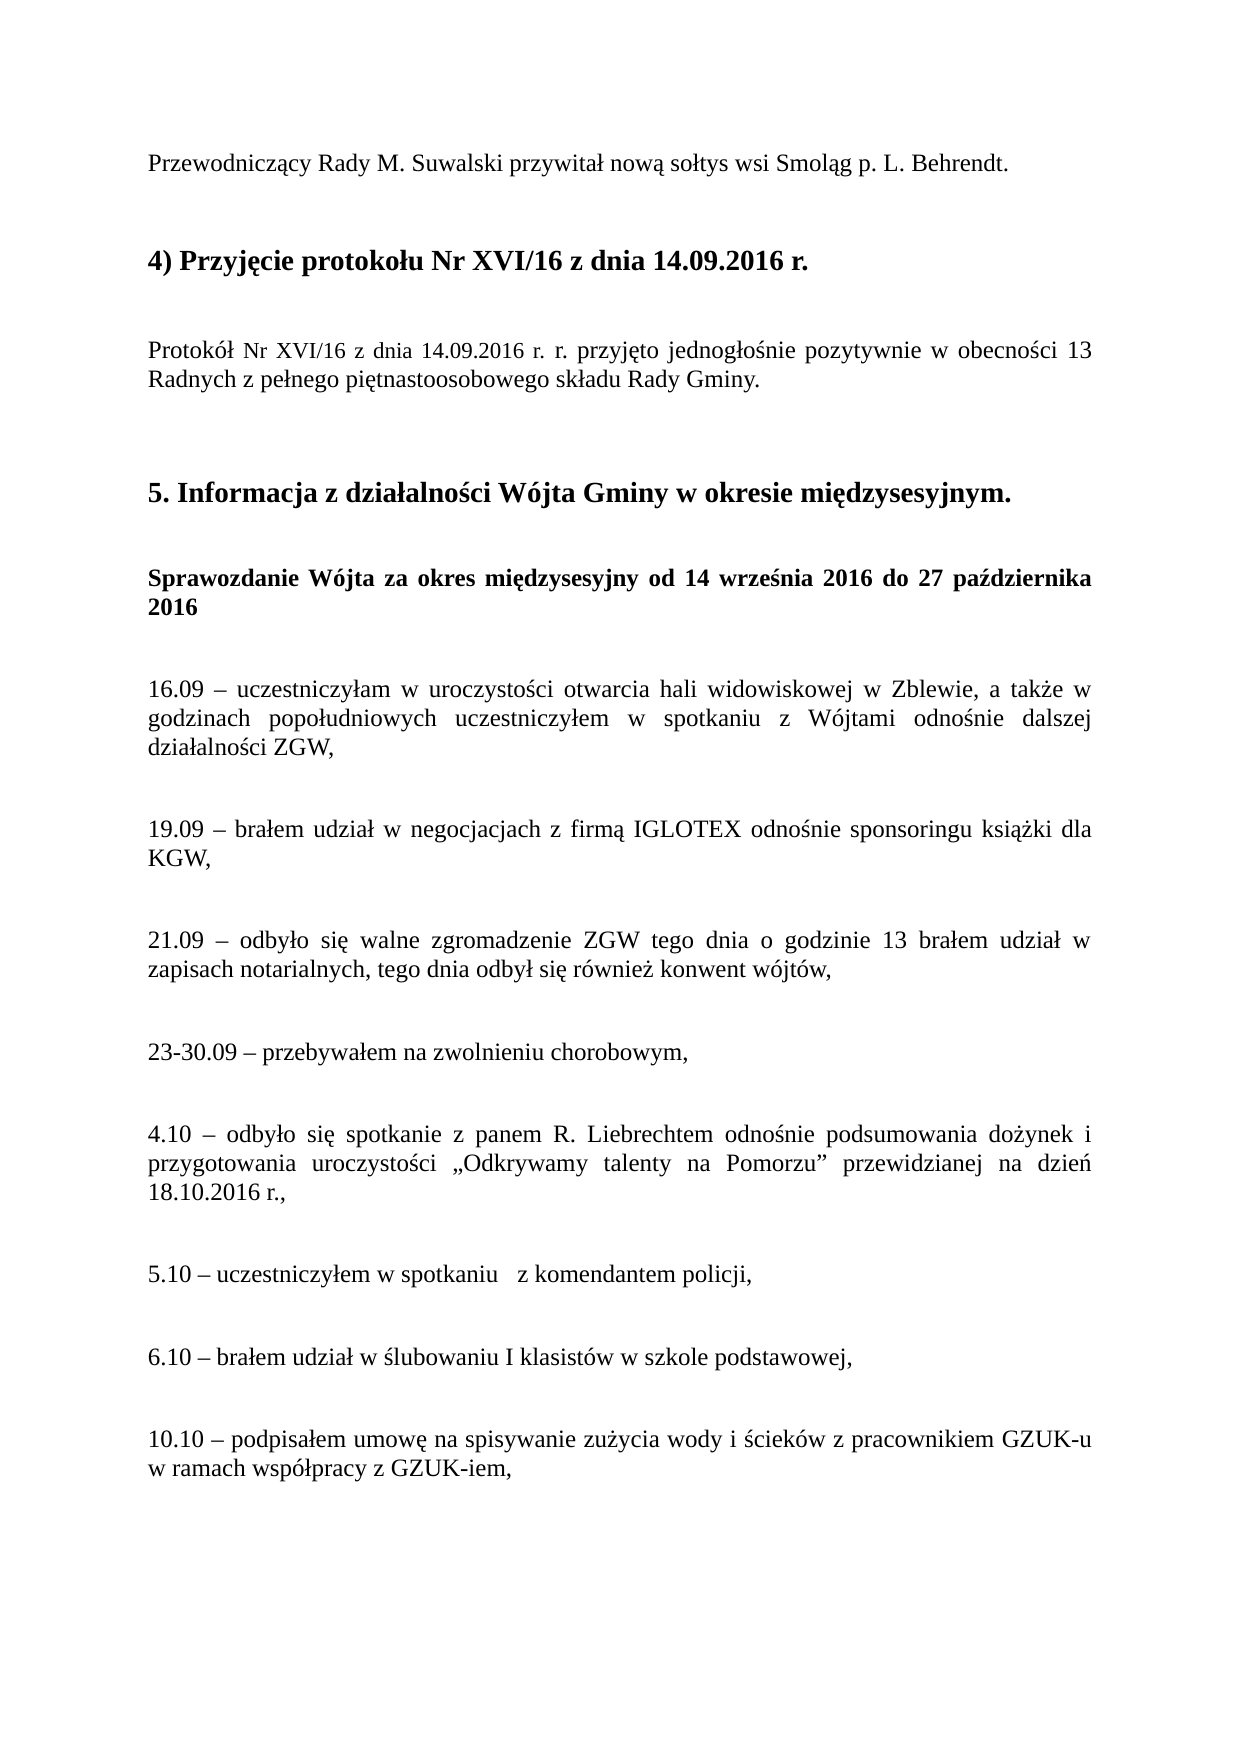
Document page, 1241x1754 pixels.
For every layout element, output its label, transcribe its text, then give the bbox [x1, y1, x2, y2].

text 19.09 – brałem udział w negocjacjach z firmą IGLOTEX odnośnie sponsoringu książki dla KGW, [148, 814, 1093, 872]
text 6.10 – brałem udział w ślubowaniu I klasistów w szkole podstawowej, [148, 1342, 1093, 1370]
text 16.09 – uczestniczyłam w uroczystości otwarcia hali widowiskowej w Zblewie, a także w godzinach popołudniowych uczestniczyłem w spotkaniu z Wójtami odnośnie dalszej działalności ZGW, [148, 674, 1093, 760]
text 23-30.09 – przebywałem na zwolnieniu chorobowym, [148, 1037, 1093, 1065]
text Przewodniczący Rady M. Suwalski przywitał nową sołtys wsi Smoląg p. L. Behrendt. [148, 148, 1093, 176]
text 21.09 – odbyło się walne zgromadzenie ZGW tego dnia o godzinie 13 brałem udział w zapisach notarialnych, tego dnia odbył się również konwent wójtów, [148, 925, 1093, 983]
text Sprawozdanie Wójta za okres międzysesyjny od 14 września 2016 do 27 października 2016 [148, 563, 1093, 620]
text 5. Informacja z działalności Wójta Gminy w okresie międzysesyjnym. [148, 476, 1093, 509]
text 5.10 – uczestniczyłem w spotkaniu z komendantem policji, [148, 1259, 1093, 1288]
text 10.10 – podpisałem umowę na spisywanie zużycia wody i ścieków z pracownikiem GZUK-u w ramach współpracy z GZUK-iem, [148, 1424, 1093, 1482]
text Protokół Nr XVI/16 z dnia 14.09.2016 r. r. przyjęto jednogłośnie pozytywnie w obecności 13 Radnych z pełnego piętnastoosobowego składu Rady Gminy. [148, 336, 1093, 393]
text 4) Przyjęcie protokołu Nr XVI/16 z dnia 14.09.2016 r. [148, 243, 1093, 277]
text 4.10 – odbyło się spotkanie z panem R. Liebrechtem odnośnie podsumowania dożynek i przygotowania uroczystości „Odkrywamy talenty na Pomorzu” przewidzianej na dzień 18.10.2016 r., [148, 1119, 1093, 1205]
